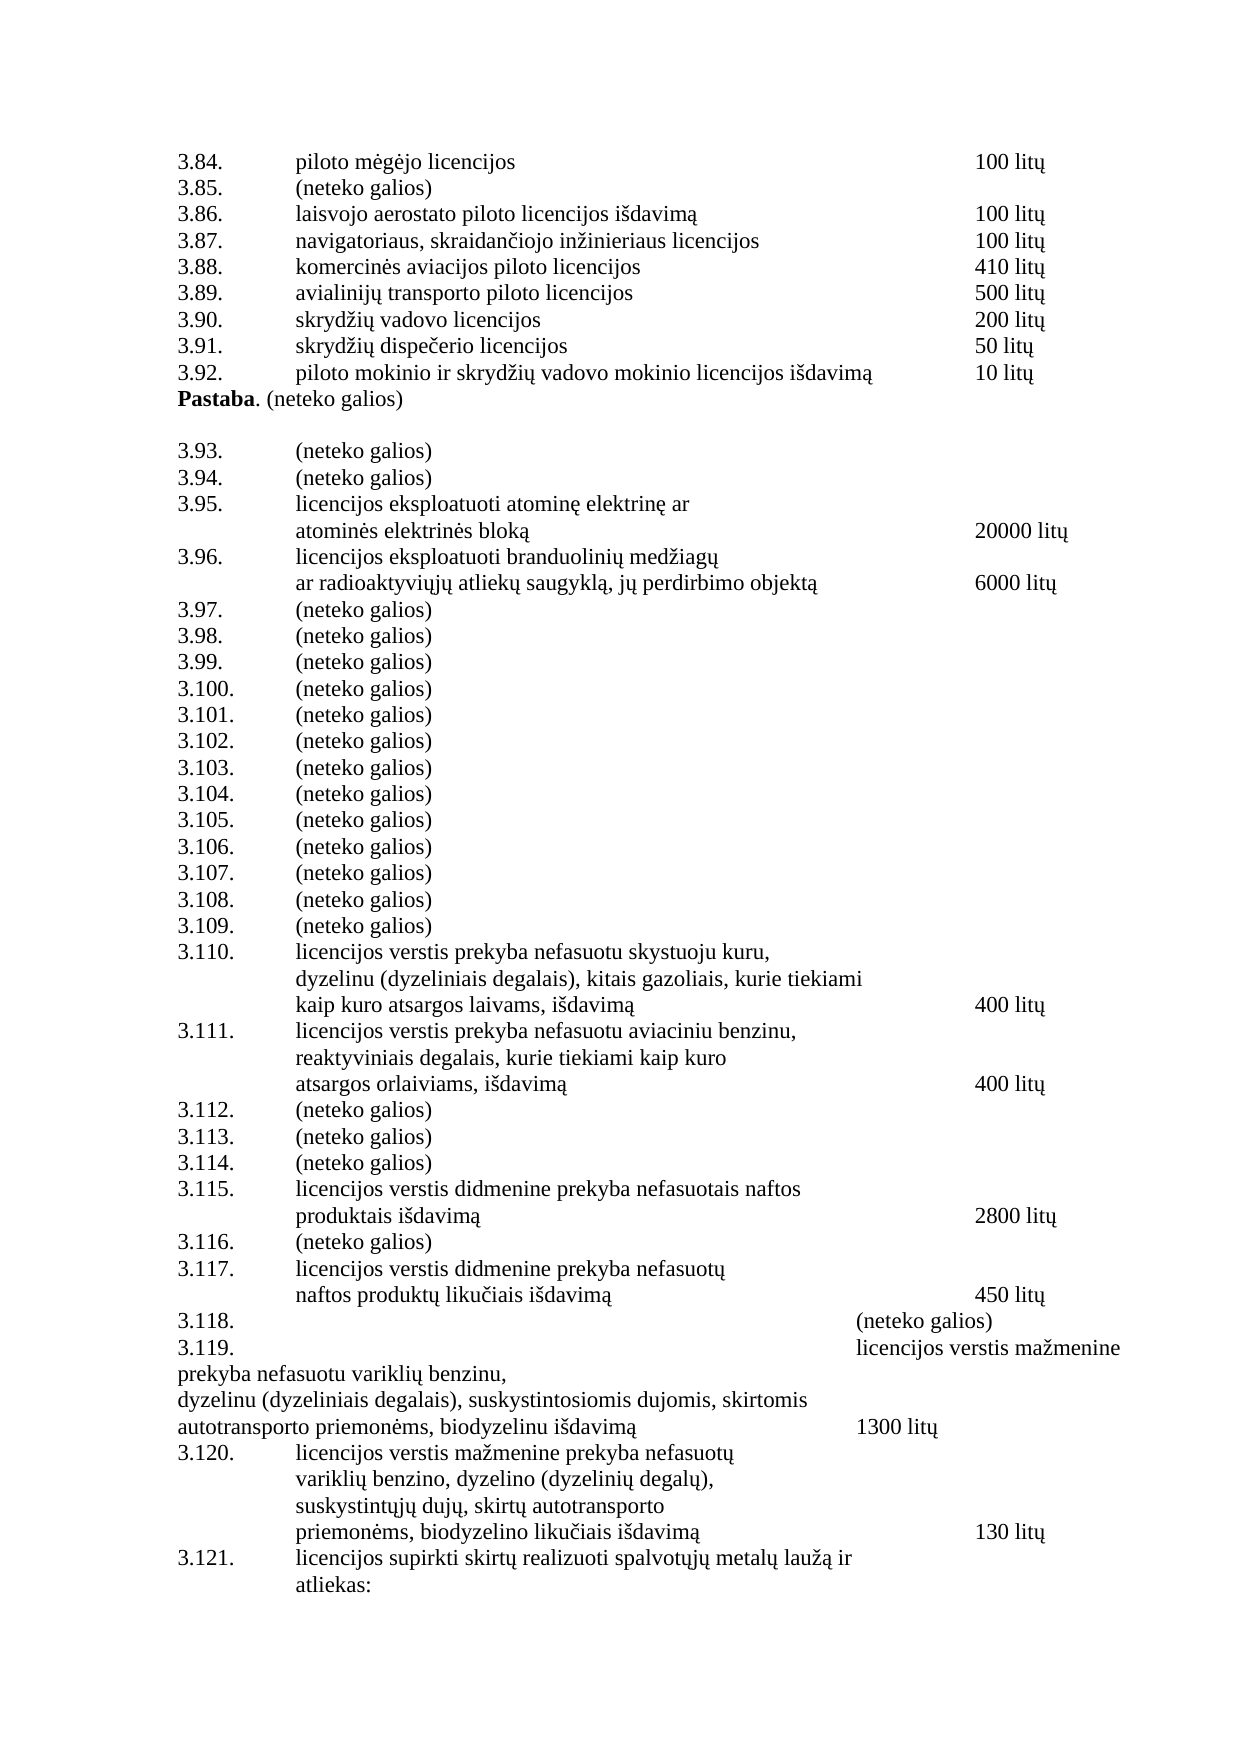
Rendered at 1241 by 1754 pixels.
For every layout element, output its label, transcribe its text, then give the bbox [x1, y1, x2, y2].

text 3.85. (neteko galios) [177, 174, 1122, 200]
text 3.95. licencijos eksploatuoti atominę elektrinę ar atominės elektrinės bloką 20000 litų [177, 490, 1122, 543]
text naftos produktų likučiais išdavimą 450 litų [295, 1281, 1122, 1307]
text kaip kuro atsargos laivams, išdavimą 400 litų [177, 991, 1122, 1017]
text suskystintųjų dujų, skirtų autotransporto [177, 1492, 1122, 1518]
text 3.113. (neteko galios) [177, 1123, 1122, 1149]
text 3.88. komercinės aviacijos piloto licencijos 410 litų [177, 253, 1122, 279]
text 3.94. (neteko galios) [177, 464, 1122, 490]
text dyzelinu (dyzeliniais degalais), kitais gazoliais, kurie tiekiami [177, 965, 1122, 991]
text 3.84. piloto mėgėjo licencijos 100 litų [177, 148, 1122, 174]
text 3.112. (neteko galios) [177, 1096, 1122, 1123]
list (neteko galios) [177, 1307, 1122, 1334]
text 3.93. (neteko galios) [177, 438, 1122, 464]
text 3.120. licencijos verstis mažmenine prekyba nefasuotų [177, 1439, 1122, 1465]
list licencijos verstis mažmenine prekyba nefasuotu variklių benzinu, dyzelinu (dyzeliniais degalais), suskystintosiomis dujomis, skirtomis autotransporto priemonėms, biodyzelinu išdavimą 1300 litų [177, 1334, 1122, 1439]
text 3.116. (neteko galios) [177, 1228, 1122, 1254]
text 3.103. (neteko galios) [177, 754, 1122, 780]
text 3.86. laisvojo aerostato piloto licencijos išdavimą 100 litų [177, 200, 1122, 227]
text 3.96. licencijos eksploatuoti branduolinių medžiagų ar radioaktyviųjų atliekų saugyklą, jų perdirbimo objektą 6000 litų [177, 543, 1122, 596]
text 3.111. licencijos verstis prekyba nefasuotu aviaciniu benzinu, [177, 1017, 1122, 1044]
text 3.98. (neteko galios) [177, 622, 1122, 648]
text 3.102. (neteko galios) [177, 727, 1122, 754]
text 3.109. (neteko galios) [177, 912, 1122, 938]
text 3.101. (neteko galios) [177, 701, 1122, 727]
text 3.90. skrydžių vadovo licencijos 200 litų [177, 306, 1122, 332]
text 3.99. (neteko galios) [177, 648, 1122, 675]
text 3.106. (neteko galios) [177, 833, 1122, 859]
text 3.105. (neteko galios) [177, 807, 1122, 833]
text 3.121. licencijos supirkti skirtų realizuoti spalvotųjų metalų laužą ir atliekas: [177, 1544, 916, 1597]
text 3.91. skrydžių dispečerio licencijos 50 litų [177, 332, 1122, 358]
text 3.104. (neteko galios) [177, 780, 1122, 807]
text 3.108. (neteko galios) [177, 886, 1122, 912]
text priemonėms, biodyzelino likučiais išdavimą 130 litų [177, 1518, 1122, 1544]
text 3.114. (neteko galios) [177, 1149, 1122, 1176]
text 3.117. licencijos verstis didmenine prekyba nefasuotų [177, 1254, 1122, 1281]
text 3.100. (neteko galios) [177, 675, 1122, 701]
text 3.110. licencijos verstis prekyba nefasuotu skystuoju kuru, [177, 938, 1122, 965]
text reaktyviniais degalais, kurie tiekiami kaip kuro [177, 1044, 1122, 1070]
text 3.115. licencijos verstis didmenine prekyba nefasuotais naftos produktais išdavimą 2800 litų [177, 1176, 1122, 1228]
text variklių benzino, dyzelino (dyzelinių degalų), [177, 1465, 1122, 1492]
text 3.87. navigatoriaus, skraidančiojo inžinieriaus licencijos 100 litų [177, 227, 1122, 253]
text atsargos orlaiviams, išdavimą 400 litų [177, 1070, 1122, 1096]
text 3.92. piloto mokinio ir skrydžių vadovo mokinio licencijos išdavimą 10 litų [177, 358, 1122, 385]
text 3.89. avialinijų transporto piloto licencijos 500 litų [177, 279, 1122, 306]
text Pastaba. (neteko galios) [177, 385, 1122, 411]
text 3.97. (neteko galios) [177, 596, 1122, 622]
text 3.107. (neteko galios) [177, 859, 1122, 886]
